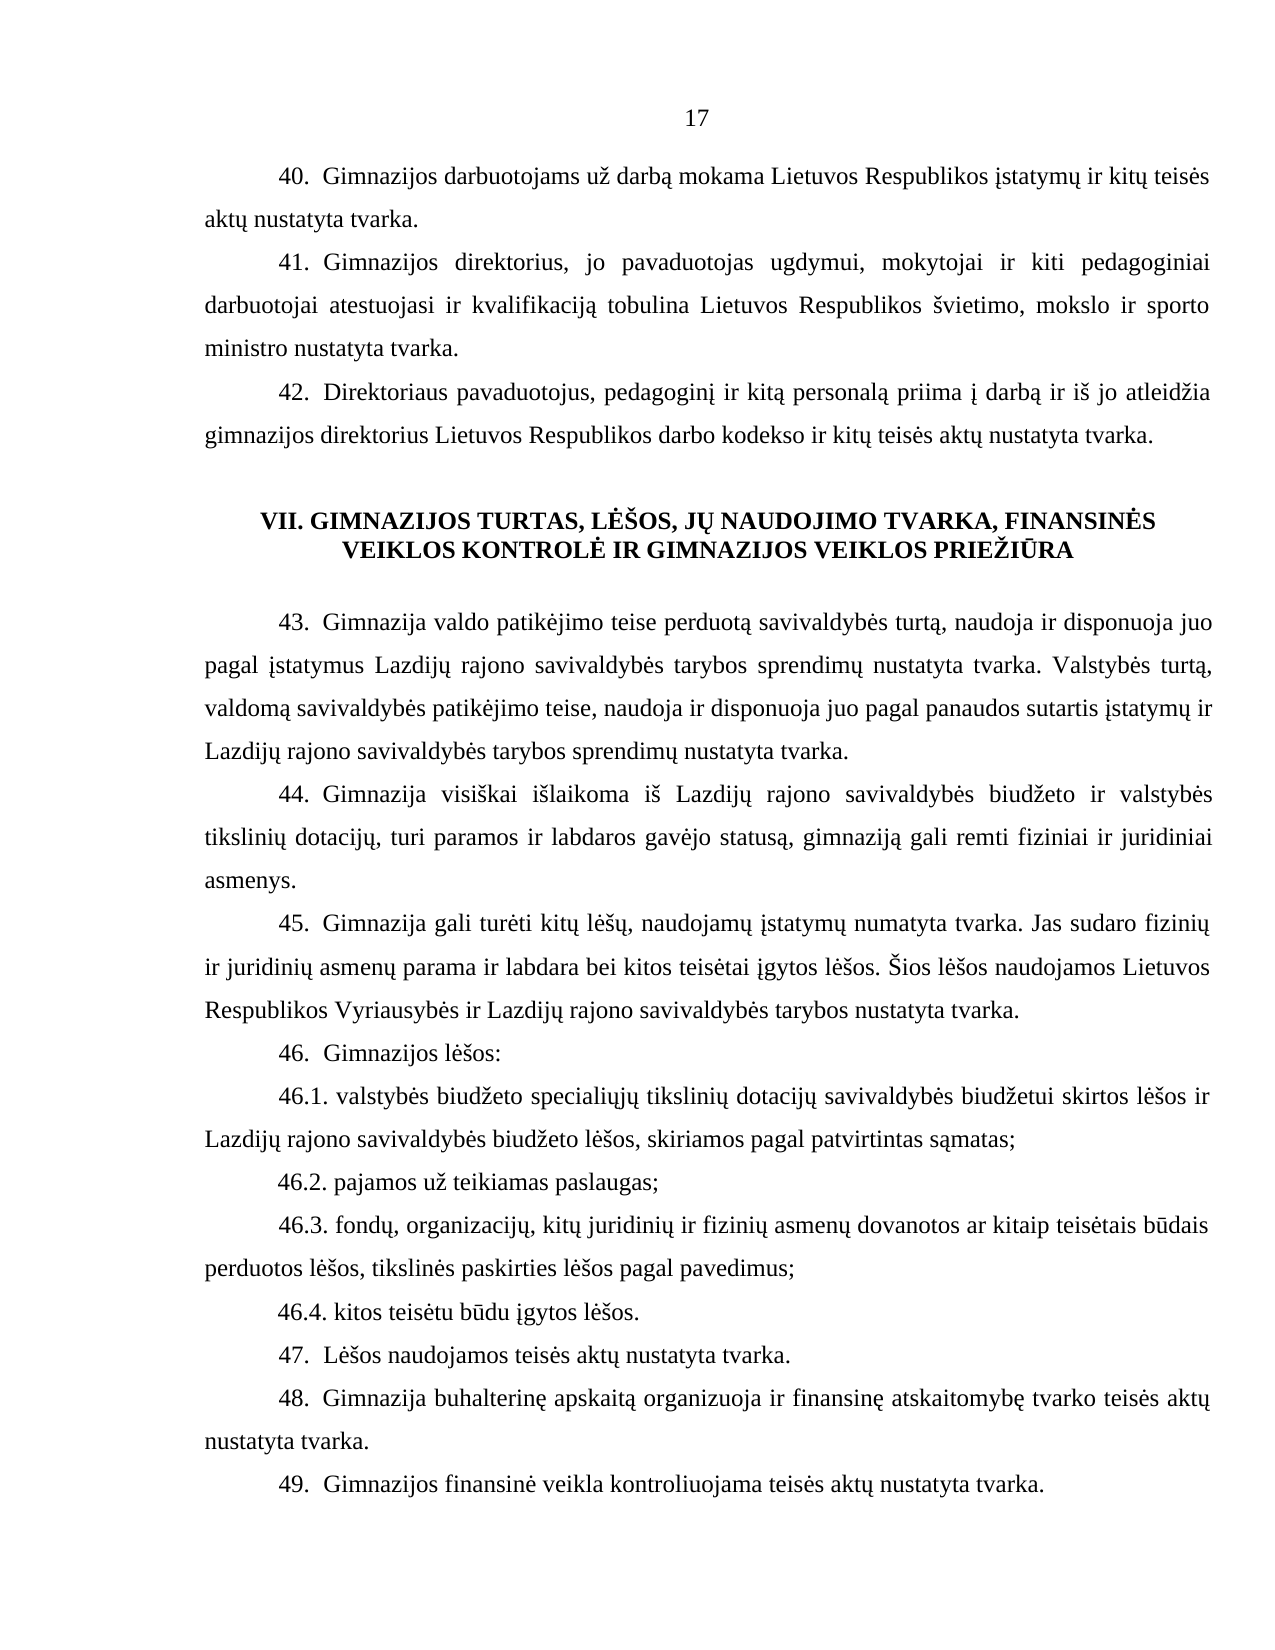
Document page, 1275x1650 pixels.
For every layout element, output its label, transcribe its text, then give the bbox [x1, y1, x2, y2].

text VII. GIMNAZIJOS TURTAS, LĖŠOS, JŲ NAUDOJIMO TVARKA, FINANSINĖS VEIKLOS KONTROLĖ IR GIMNAZIJOS VEIKLOS PRIEŽIŪRA [204, 506, 1212, 563]
text 48. Gimnazija buhalterinę apskaitą organizuoja ir finansinę atskaitomybę tvarko teisės aktų nustatyta tvarka. [204, 1383, 1211, 1455]
text 46.4. kitos teisėtu būdu įgytos lėšos. [277, 1297, 1216, 1325]
text 45. Gimnazija gali turėti kitų lėšų, naudojamų įstatymų numatyta tvarka. Jas sudaro fizinių ir juridinių asmenų parama ir labdara bei kitos teisėtai įgytos lėšos. Šios lėšos naudojamos Lietuvos Respublikos Vyriausybės ir Lazdijų rajono savivaldybės tarybos nustatyta tvarka. [204, 908, 1211, 1023]
text 43. Gimnazija valdo patikėjimo teise perduotą savivaldybės turtą, naudoja ir disponuoja juo pagal įstatymus Lazdijų rajono savivaldybės tarybos sprendimų nustatyta tvarka. Valstybės turtą, valdomą savivaldybės patikėjimo teise, naudoja ir disponuoja juo pagal panaudos sutartis įstatymų ir Lazdijų rajono savivaldybės tarybos sprendimų nustatyta tvarka. [204, 607, 1214, 765]
text 46.3. fondų, organizacijų, kitų juridinių ir fizinių asmenų dovanotos ar kitaip teisėtais būdais perduotos lėšos, tikslinės paskirties lėšos pagal pavedimus; [204, 1210, 1210, 1282]
text 47. Lėšos naudojamos teisės aktų nustatyta tvarka. [278, 1340, 1216, 1368]
text 49. Gimnazijos finansinė veikla kontroliuojama teisės aktų nustatyta tvarka. [278, 1469, 1216, 1498]
text 46.2. pajamos už teikiamas paslaugas; [277, 1167, 1216, 1196]
text 44. Gimnazija visiškai išlaikoma iš Lazdijų rajono savivaldybės biudžeto ir valstybės tikslinių dotacijų, turi paramos ir labdaros gavėjo statusą, gimnaziją gali remti fiziniai ir juridiniai asmenys. [204, 779, 1214, 894]
text 42. Direktoriaus pavaduotojus, pedagoginį ir kitą personalą priima į darbą ir iš jo atleidžia gimnazijos direktorius Lietuvos Respublikos darbo kodekso ir kitų teisės aktų nustatyta tvarka. [204, 377, 1211, 448]
text 40. Gimnazijos darbuotojams už darbą mokama Lietuvos Respublikos įstatymų ir kitų teisės aktų nustatyta tvarka. [204, 161, 1211, 233]
text 46. Gimnazijos lėšos: [278, 1038, 1216, 1067]
text 46.1. valstybės biudžeto specialiųjų tikslinių dotacijų savivaldybės biudžetui skirtos lėšos ir Lazdijų rajono savivaldybės biudžeto lėšos, skiriamos pagal patvirtintas sąmatas; [204, 1081, 1211, 1153]
text 41. Gimnazijos direktorius, jo pavaduotojas ugdymui, mokytojai ir kiti pedagoginiai darbuotojai atestuojasi ir kvalifikaciją tobulina Lietuvos Respublikos švietimo, mokslo ir sporto ministro nustatyta tvarka. [204, 247, 1211, 362]
